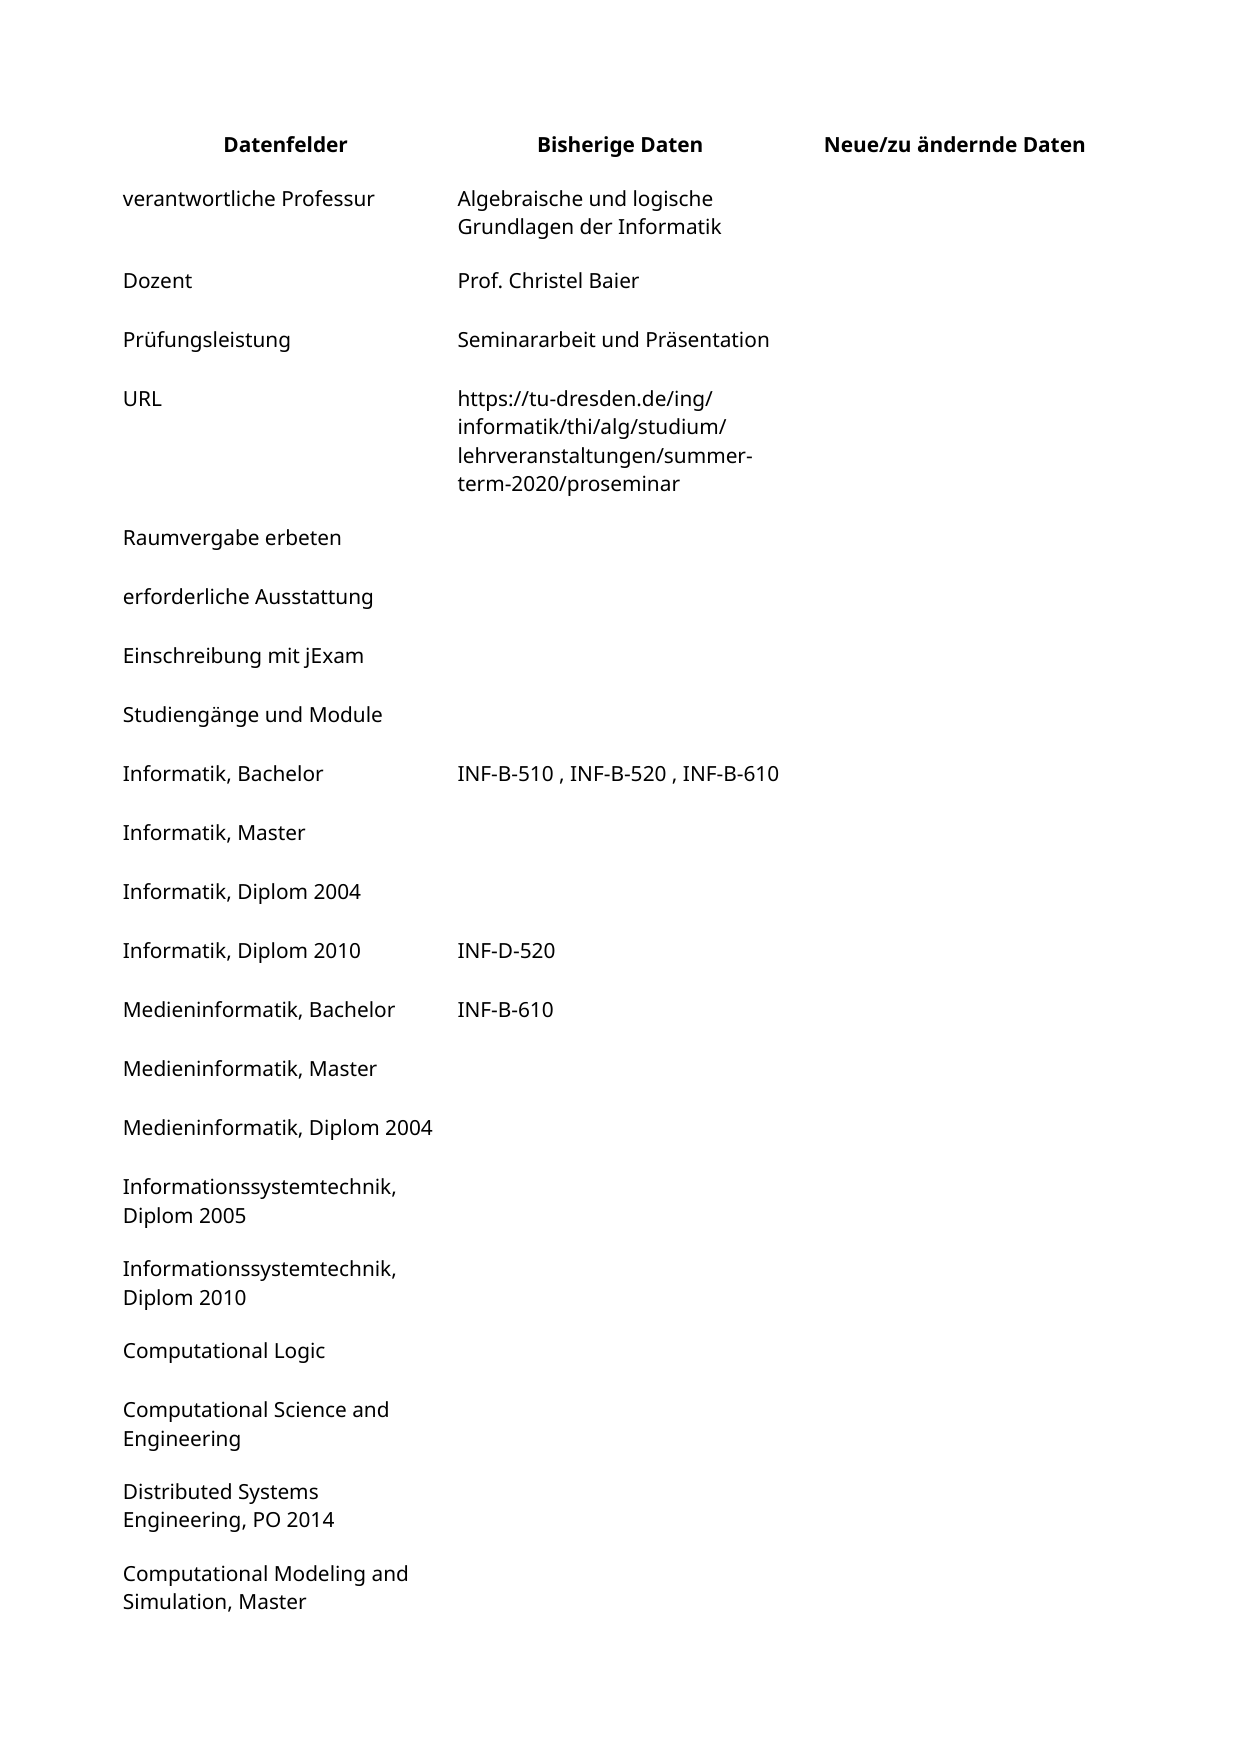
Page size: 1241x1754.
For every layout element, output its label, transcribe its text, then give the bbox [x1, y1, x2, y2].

table_cell Prof. Christel Baier [453, 254, 787, 312]
table_cell [788, 1547, 1122, 1628]
table_cell [788, 172, 1122, 253]
table_cell INF-B-510 , INF-B-520 , INF-B-610 [453, 747, 787, 806]
table_cell [453, 629, 787, 687]
table_cell Computational Logic [118, 1324, 453, 1383]
table_cell [453, 688, 787, 747]
table_cell [788, 1324, 1122, 1383]
table_cell Studiengänge und Module [118, 688, 453, 747]
table_cell Medieninformatik, Master [118, 1042, 453, 1101]
table_cell Seminararbeit und Präsentation [453, 313, 787, 372]
table_cell [453, 1465, 787, 1547]
table_cell https://tu-dresden.de/ing/informatik/thi/alg/studium/lehrveranstaltungen/summer-term-2020/proseminar [453, 372, 787, 510]
table_cell [788, 983, 1122, 1042]
table_cell Medieninformatik, Diplom 2004 [118, 1101, 453, 1160]
table_cell Informatik, Bachelor [118, 747, 453, 806]
table_cell Dozent [118, 254, 453, 312]
table_cell [788, 313, 1122, 372]
table_cell [788, 372, 1122, 510]
table_cell Prüfungsleistung [118, 313, 453, 372]
table_cell [453, 569, 787, 628]
table_header Datenfelder [118, 118, 453, 172]
table_cell Computational Science and Engineering [118, 1383, 453, 1465]
table_cell Informationssystemtechnik, Diplom 2005 [118, 1160, 453, 1242]
table_cell [453, 510, 787, 569]
table_cell [788, 747, 1122, 806]
table_cell [788, 806, 1122, 865]
table_cell [453, 1042, 787, 1101]
table_cell Computational Modeling and Simulation, Master [118, 1547, 453, 1628]
table_cell Informatik, Master [118, 806, 453, 865]
table_cell verantwortliche Professur [118, 172, 453, 253]
table_cell [788, 865, 1122, 924]
table_cell Informationssystemtechnik, Diplom 2010 [118, 1242, 453, 1324]
table_cell [453, 806, 787, 865]
table_cell Informatik, Diplom 2004 [118, 865, 453, 924]
table_header Neue/zu ändernde Daten [788, 118, 1122, 172]
table_cell [453, 865, 787, 924]
table_cell erforderliche Ausstattung [118, 569, 453, 628]
table_cell [788, 254, 1122, 312]
table_cell INF-B-610 [453, 983, 787, 1042]
table_cell Algebraische und logische Grundlagen der Informatik [453, 172, 787, 253]
table_cell Einschreibung mit jExam [118, 629, 453, 687]
table_cell [788, 629, 1122, 687]
table_cell [788, 1242, 1122, 1324]
table_cell [788, 1383, 1122, 1465]
table_cell [788, 1160, 1122, 1242]
table_cell Distributed Systems Engineering, PO 2014 [118, 1465, 453, 1547]
table_cell [788, 1101, 1122, 1160]
table_cell [788, 510, 1122, 569]
table_cell [453, 1242, 787, 1324]
table_cell URL [118, 372, 453, 510]
table_cell [453, 1324, 787, 1383]
table_cell [788, 569, 1122, 628]
table_cell [453, 1547, 787, 1628]
table_cell [788, 1465, 1122, 1547]
table_cell Raumvergabe erbeten [118, 510, 453, 569]
table_cell [453, 1101, 787, 1160]
table_cell [453, 1383, 787, 1465]
table_cell [788, 1042, 1122, 1101]
table_header Bisherige Daten [453, 118, 787, 172]
table_cell Informatik, Diplom 2010 [118, 924, 453, 983]
table_cell [453, 1160, 787, 1242]
table_cell Medieninformatik, Bachelor [118, 983, 453, 1042]
table_cell [788, 924, 1122, 983]
table_cell [788, 688, 1122, 747]
table_cell INF-D-520 [453, 924, 787, 983]
